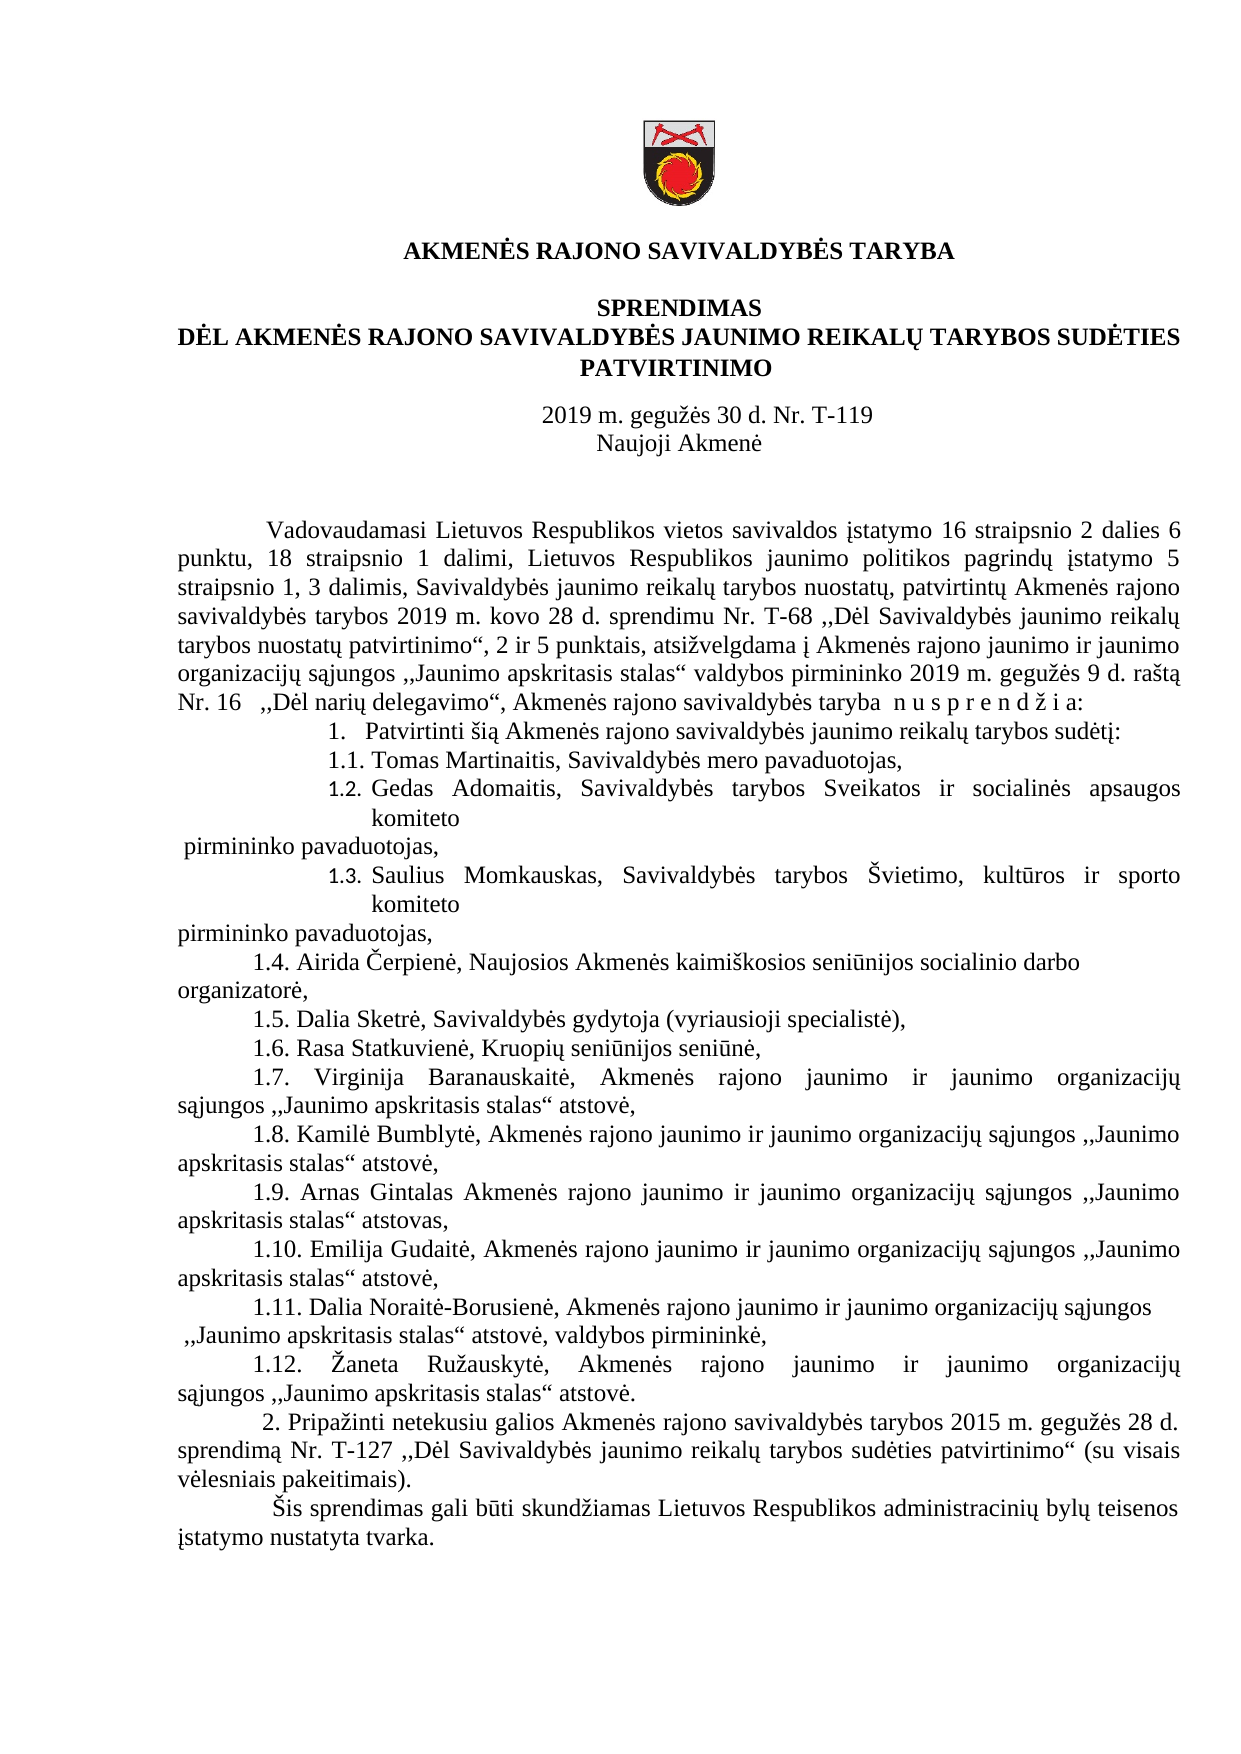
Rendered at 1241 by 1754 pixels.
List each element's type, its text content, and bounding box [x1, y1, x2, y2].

text AKMENĖS RAJONO SAVIVALDYBĖS TARYBA [177, 236, 1181, 265]
text pirmininko pavaduotojas, [177, 918, 1181, 947]
list Tomas Martinaitis, Savivaldybės mero pavaduotojas, [327, 745, 1181, 773]
text 1.5. Dalia Sketrė, Savivaldybės gydytoja (vyriausioji specialistė), [252, 1004, 1181, 1033]
text DĖL AKMENĖS RAJONO SAVIVALDYBĖS JAUNIMO REIKALŲ TARYBOS SUDĖTIES PATVIRTINIMO [177, 322, 1181, 381]
list Patvirtinti šią Akmenės rajono savivaldybės jaunimo reikalų tarybos sudėtį: [327, 716, 1181, 745]
text ,,Jaunimo apskritasis stalas“ atstovė, valdybos pirmininkė, [177, 1320, 1181, 1349]
text 1.9. Arnas Gintalas Akmenės rajono jaunimo ir jaunimo organizacijų sąjungos ,,Jaunimo apskritasis stalas“ atstovas, [177, 1177, 1181, 1234]
text SPRENDIMAS [177, 293, 1181, 322]
text 1.11. Dalia Noraitė-Borusienė, Akmenės rajono jaunimo ir jaunimo organizacijų sąjungos [252, 1292, 1181, 1320]
text organizatorė, [177, 975, 1181, 1004]
text pirmininko pavaduotojas, [177, 831, 1181, 860]
text 1.6. Rasa Statkuvienė, Kruopių seniūnijos seniūnė, [252, 1033, 1181, 1062]
list Gedas Adomaitis, Savivaldybės tarybos Sveikatos ir socialinės apsaugos komiteto [327, 773, 1181, 831]
text Vadovaudamasi Lietuvos Respublikos vietos savivaldos įstatymo 16 straipsnio 2 dalies 6 punktu, 18 straipsnio 1 dalimi, Lietuvos Respublikos jaunimo politikos pagrindų įstatymo 5 straipsnio 1, 3 dalimis, Savivaldybės jaunimo reikalų tarybos nuostatų, patvirtintų Akmenės rajono savivaldybės tarybos 2019 m. kovo 28 d. sprendimu Nr. T-68 ,,Dėl Savivaldybės jaunimo reikalų tarybos nuostatų patvirtinimo“, 2 ir 5 punktais, atsižvelgdama į Akmenės rajono jaunimo ir jaunimo organizacijų sąjungos ,,Jaunimo apskritasis stalas“ valdybos pirmininko 2019 m. gegužės 9 d. raštą Nr. 16 ,,Dėl narių delegavimo“, Akmenės rajono savivaldybės taryba n u s p r e n d ž i a: [177, 515, 1181, 716]
text 1.4. Airida Čerpienė, Naujosios Akmenės kaimiškosios seniūnijos socialinio darbo [252, 947, 1181, 975]
text 2. Pripažinti netekusiu galios Akmenės rajono savivaldybės tarybos 2015 m. gegužės 28 d. sprendimą Nr. T-127 ,,Dėl Savivaldybės jaunimo reikalų tarybos sudėties patvirtinimo“ (su visais vėlesniais pakeitimais). [177, 1407, 1181, 1493]
list Saulius Momkauskas, Savivaldybės tarybos Švietimo, kultūros ir sporto komiteto [327, 860, 1181, 918]
text 1.10. Emilija Gudaitė, Akmenės rajono jaunimo ir jaunimo organizacijų sąjungos ,,Jaunimo apskritasis stalas“ atstovė, [177, 1234, 1181, 1292]
text Naujoji Akmenė [177, 428, 1181, 457]
text Šis sprendimas gali būti skundžiamas Lietuvos Respublikos administracinių bylų teisenos įstatymo nustatyta tvarka. [177, 1493, 1181, 1550]
text 1.12. Žaneta Ružauskytė, Akmenės rajono jaunimo ir jaunimo organizacijų sąjungos ,,Jaunimo apskritasis stalas“ atstovė. [177, 1349, 1181, 1407]
text 1.7. Virginija Baranauskaitė, Akmenės rajono jaunimo ir jaunimo organizacijų sąjungos ,,Jaunimo apskritasis stalas“ atstovė, [177, 1062, 1181, 1119]
text 1.8. Kamilė Bumblytė, Akmenės rajono jaunimo ir jaunimo organizacijų sąjungos ,,Jaunimo apskritasis stalas“ atstovė, [177, 1119, 1181, 1177]
text 2019 m. gegužės 30 d. Nr. T-119 [177, 400, 1181, 428]
